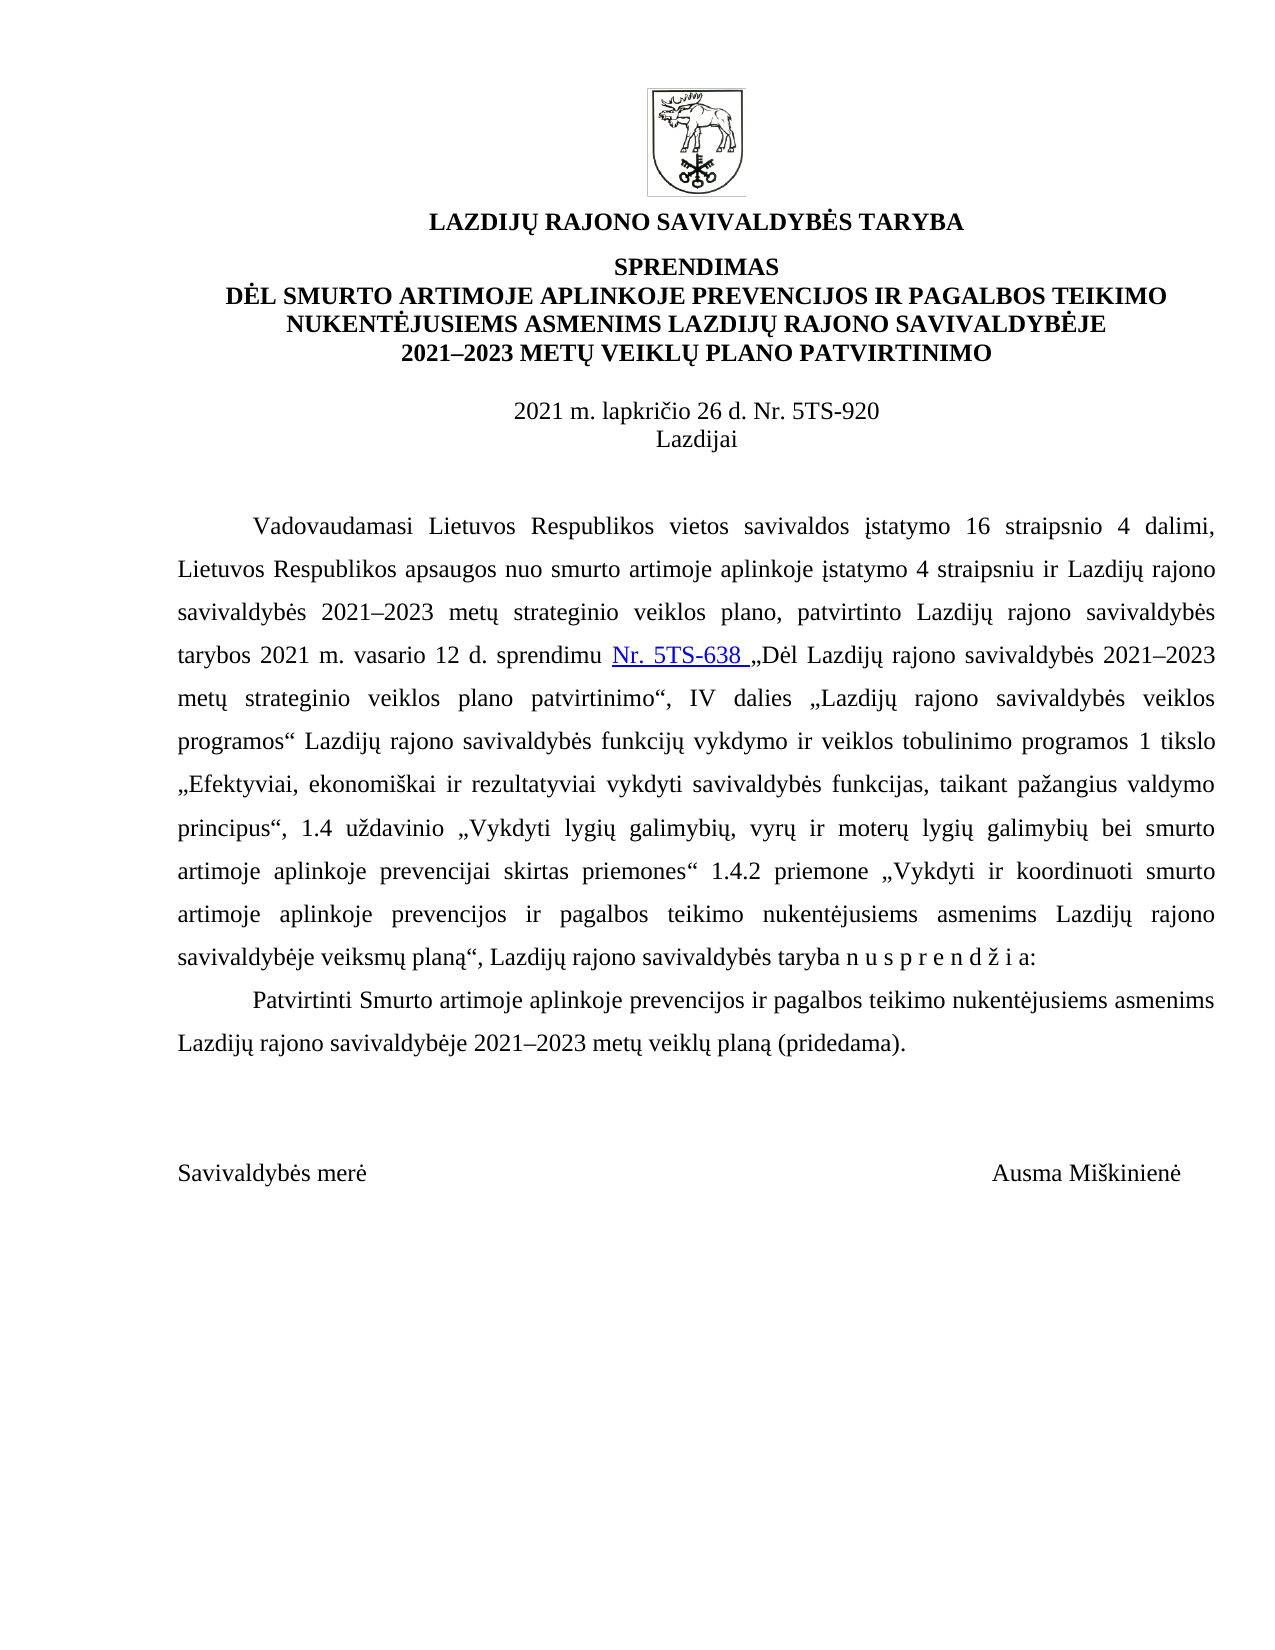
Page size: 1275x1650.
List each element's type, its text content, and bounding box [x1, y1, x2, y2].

text SPRENDIMAS [177, 252, 1216, 281]
text LAZDIJŲ RAJONO SAVIVALDYBĖS TARYBA [177, 207, 1216, 235]
text DĖL SMURTO ARTIMOJE APLINKOJE PREVENCIJOS IR PAGALBOS TEIKIMO NUKENTĖJUSIEMS ASMENIMS LAZDIJŲ RAJONO SAVIVALDYBĖJE 2021–2023 METŲ VEIKLŲ PLANO PATVIRTINIMO [177, 281, 1216, 367]
text Savivaldybės merė Ausma Miškinienė [177, 1158, 1216, 1186]
text 2021 m. lapkričio 26 d. Nr. 5TS-920 [177, 396, 1216, 424]
text Vadovaudamasi Lietuvos Respublikos vietos savivaldos įstatymo 16 straipsnio 4 dalimi, Lietuvos Respublikos apsaugos nuo smurto artimoje aplinkoje įstatymo 4 straipsniu ir Lazdijų rajono savivaldybės 2021–2023 metų strateginio veiklos plano, patvirtinto Lazdijų rajono savivaldybės tarybos 2021 m. vasario 12 d. sprendimu Nr. 5TS-638 „Dėl Lazdijų rajono savivaldybės 2021–2023 metų strateginio veiklos plano patvirtinimo“, IV dalies „Lazdijų rajono savivaldybės veiklos programos“ Lazdijų rajono savivaldybės funkcijų vykdymo ir veiklos tobulinimo programos 1 tikslo „Efektyviai, ekonomiškai ir rezultatyviai vykdyti savivaldybės funkcijas, taikant pažangius valdymo principus“, 1.4 uždavinio „Vykdyti lygių galimybių, vyrų ir moterų lygių galimybių bei smurto artimoje aplinkoje prevencijai skirtas priemones“ 1.4.2 priemone „Vykdyti ir koordinuoti smurto artimoje aplinkoje prevencijos ir pagalbos teikimo nukentėjusiems asmenims Lazdijų rajono savivaldybėje veiksmų planą“, Lazdijų rajono savivaldybės taryba n u s p r e n d ž i a: [177, 511, 1216, 971]
text Lazdijai [177, 424, 1216, 453]
text Patvirtinti Smurto artimoje aplinkoje prevencijos ir pagalbos teikimo nukentėjusiems asmenims Lazdijų rajono savivaldybėje 2021–2023 metų veiklų planą (pridedama). [177, 985, 1216, 1057]
